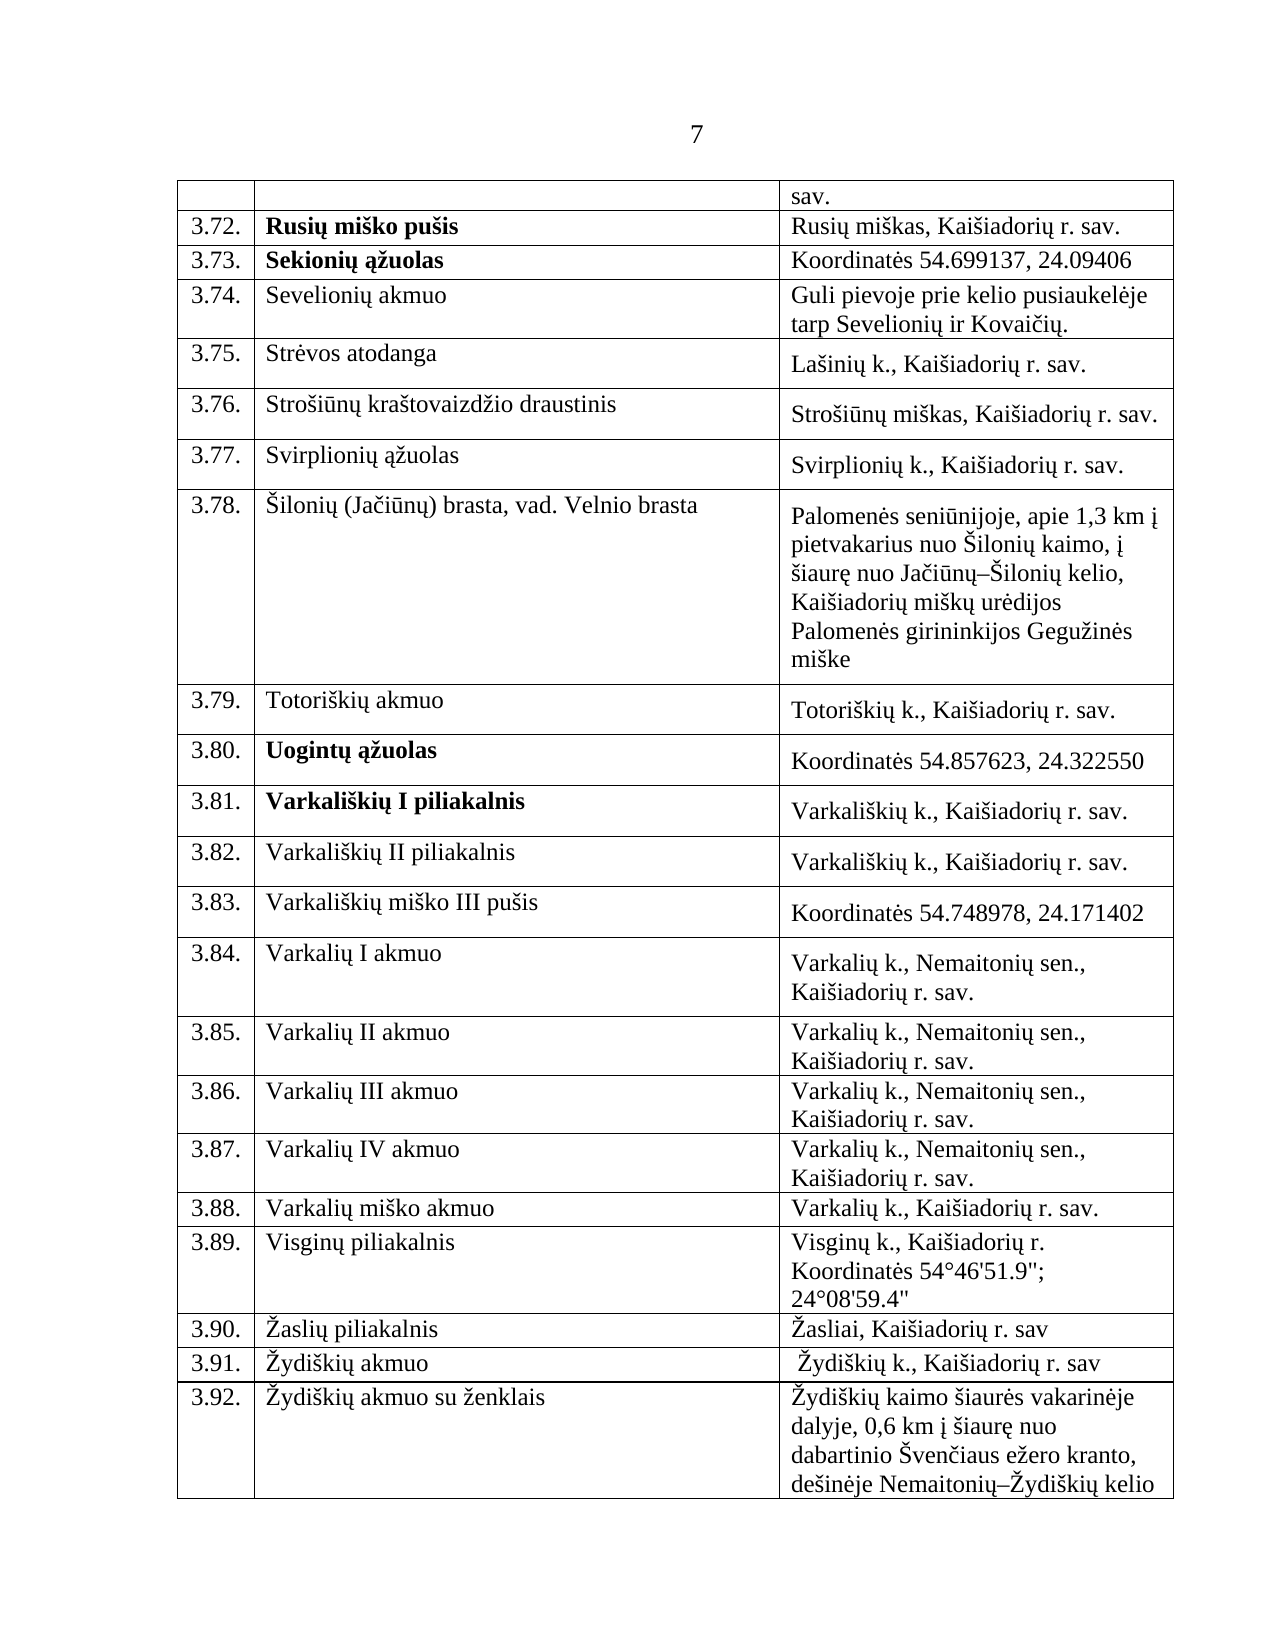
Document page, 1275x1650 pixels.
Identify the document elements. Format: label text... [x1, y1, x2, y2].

table_cell Koordinatės 54.699137, 24.09406 [780, 246, 1173, 279]
table_cell 3.74. [178, 280, 254, 337]
table_cell Koordinatės 54.857623, 24.322550 [780, 735, 1173, 785]
table_cell 3.83. [178, 887, 254, 937]
table_cell Žaslių piliakalnis [255, 1314, 779, 1347]
table_cell 3.77. [178, 440, 254, 489]
table_cell Varkališkių k., Kaišiadorių r. sav. [780, 837, 1173, 886]
table_cell 3.78. [178, 490, 254, 684]
table_cell Varkališkių II piliakalnis [255, 837, 779, 886]
table_cell Strošiūnų miškas, Kaišiadorių r. sav. [780, 389, 1173, 439]
table_cell Visginų k., Kaišiadorių r. Koordinatės 54°46'51.9"; 24°08'59.4" [780, 1227, 1173, 1313]
table_cell Šilonių (Jačiūnų) brasta, vad. Velnio brasta [255, 490, 779, 684]
table_cell Svirplionių ąžuolas [255, 440, 779, 489]
table_cell Varkalių III akmuo [255, 1076, 779, 1133]
table_cell Rusių miško pušis [255, 211, 779, 244]
table_cell Varkalių k., Nemaitonių sen., Kaišiadorių r. sav. [780, 1076, 1173, 1133]
table_cell Koordinatės 54.748978, 24.171402 [780, 887, 1173, 937]
table_cell Strėvos atodanga [255, 339, 779, 388]
table_cell Varkalių miško akmuo [255, 1193, 779, 1226]
table_cell Žydiškių akmuo [255, 1348, 779, 1381]
table_cell Žasliai, Kaišiadorių r. sav [780, 1314, 1173, 1347]
table_cell Varkalių k., Nemaitonių sen., Kaišiadorių r. sav. [780, 1017, 1173, 1075]
table_cell 3.89. [178, 1227, 254, 1313]
table_cell Varkalių k., Nemaitonių sen., Kaišiadorių r. sav. [780, 1134, 1173, 1192]
table_cell Varkalių k., Nemaitonių sen., Kaišiadorių r. sav. [780, 938, 1173, 1016]
table_cell 3.88. [178, 1193, 254, 1226]
table_cell 3.92. [178, 1383, 254, 1497]
table_cell Varkališkių miško III pušis [255, 887, 779, 937]
table_cell 3.84. [178, 938, 254, 1016]
table_cell 3.86. [178, 1076, 254, 1133]
table_cell Varkališkių k., Kaišiadorių r. sav. [780, 786, 1173, 836]
table_cell Varkalių II akmuo [255, 1017, 779, 1075]
table_cell 3.80. [178, 735, 254, 785]
table_cell Žydiškių k., Kaišiadorių r. sav [780, 1348, 1173, 1381]
table_cell [255, 181, 779, 210]
table_cell Žydiškių kaimo šiaurės vakarinėje dalyje, 0,6 km į šiaurę nuo dabartinio Švenčiaus ežero kranto, dešinėje Nemaitonių–Žydiškių kelio [780, 1383, 1173, 1497]
table_cell Varkalių k., Kaišiadorių r. sav. [780, 1193, 1173, 1226]
table_cell 3.81. [178, 786, 254, 836]
table_cell 3.76. [178, 389, 254, 439]
table_cell Rusių miškas, Kaišiadorių r. sav. [780, 211, 1173, 244]
table_cell Strošiūnų kraštovaizdžio draustinis [255, 389, 779, 439]
table_cell 3.82. [178, 837, 254, 886]
table_cell Uogintų ąžuolas [255, 735, 779, 785]
table_cell Visginų piliakalnis [255, 1227, 779, 1313]
table_cell sav. [780, 181, 1173, 210]
table_cell 3.91. [178, 1348, 254, 1381]
table_cell Sevelionių akmuo [255, 280, 779, 337]
table_cell [178, 181, 254, 210]
table_cell Varkalių I akmuo [255, 938, 779, 1016]
table_cell Lašinių k., Kaišiadorių r. sav. [780, 339, 1173, 388]
table_cell Sekionių ąžuolas [255, 246, 779, 279]
table_cell 3.90. [178, 1314, 254, 1347]
table_cell 3.79. [178, 685, 254, 734]
table_cell Varkalių IV akmuo [255, 1134, 779, 1192]
table_cell 3.72. [178, 211, 254, 244]
table_cell 3.75. [178, 339, 254, 388]
table_cell Žydiškių akmuo su ženklais [255, 1383, 779, 1497]
table_cell Svirplionių k., Kaišiadorių r. sav. [780, 440, 1173, 489]
table_cell Totoriškių akmuo [255, 685, 779, 734]
table_cell Varkališkių I piliakalnis [255, 786, 779, 836]
table_cell Totoriškių k., Kaišiadorių r. sav. [780, 685, 1173, 734]
table_cell Guli pievoje prie kelio pusiaukelėje tarp Sevelionių ir Kovaičių. [780, 280, 1173, 337]
table_cell Palomenės seniūnijoje, apie 1,3 km į pietvakarius nuo Šilonių kaimo, į šiaurę nuo Jačiūnų–Šilonių kelio, Kaišiadorių miškų urėdijos Palomenės girininkijos Gegužinės miške [780, 490, 1173, 684]
table_cell 3.73. [178, 246, 254, 279]
table_cell 3.87. [178, 1134, 254, 1192]
table_cell 3.85. [178, 1017, 254, 1075]
